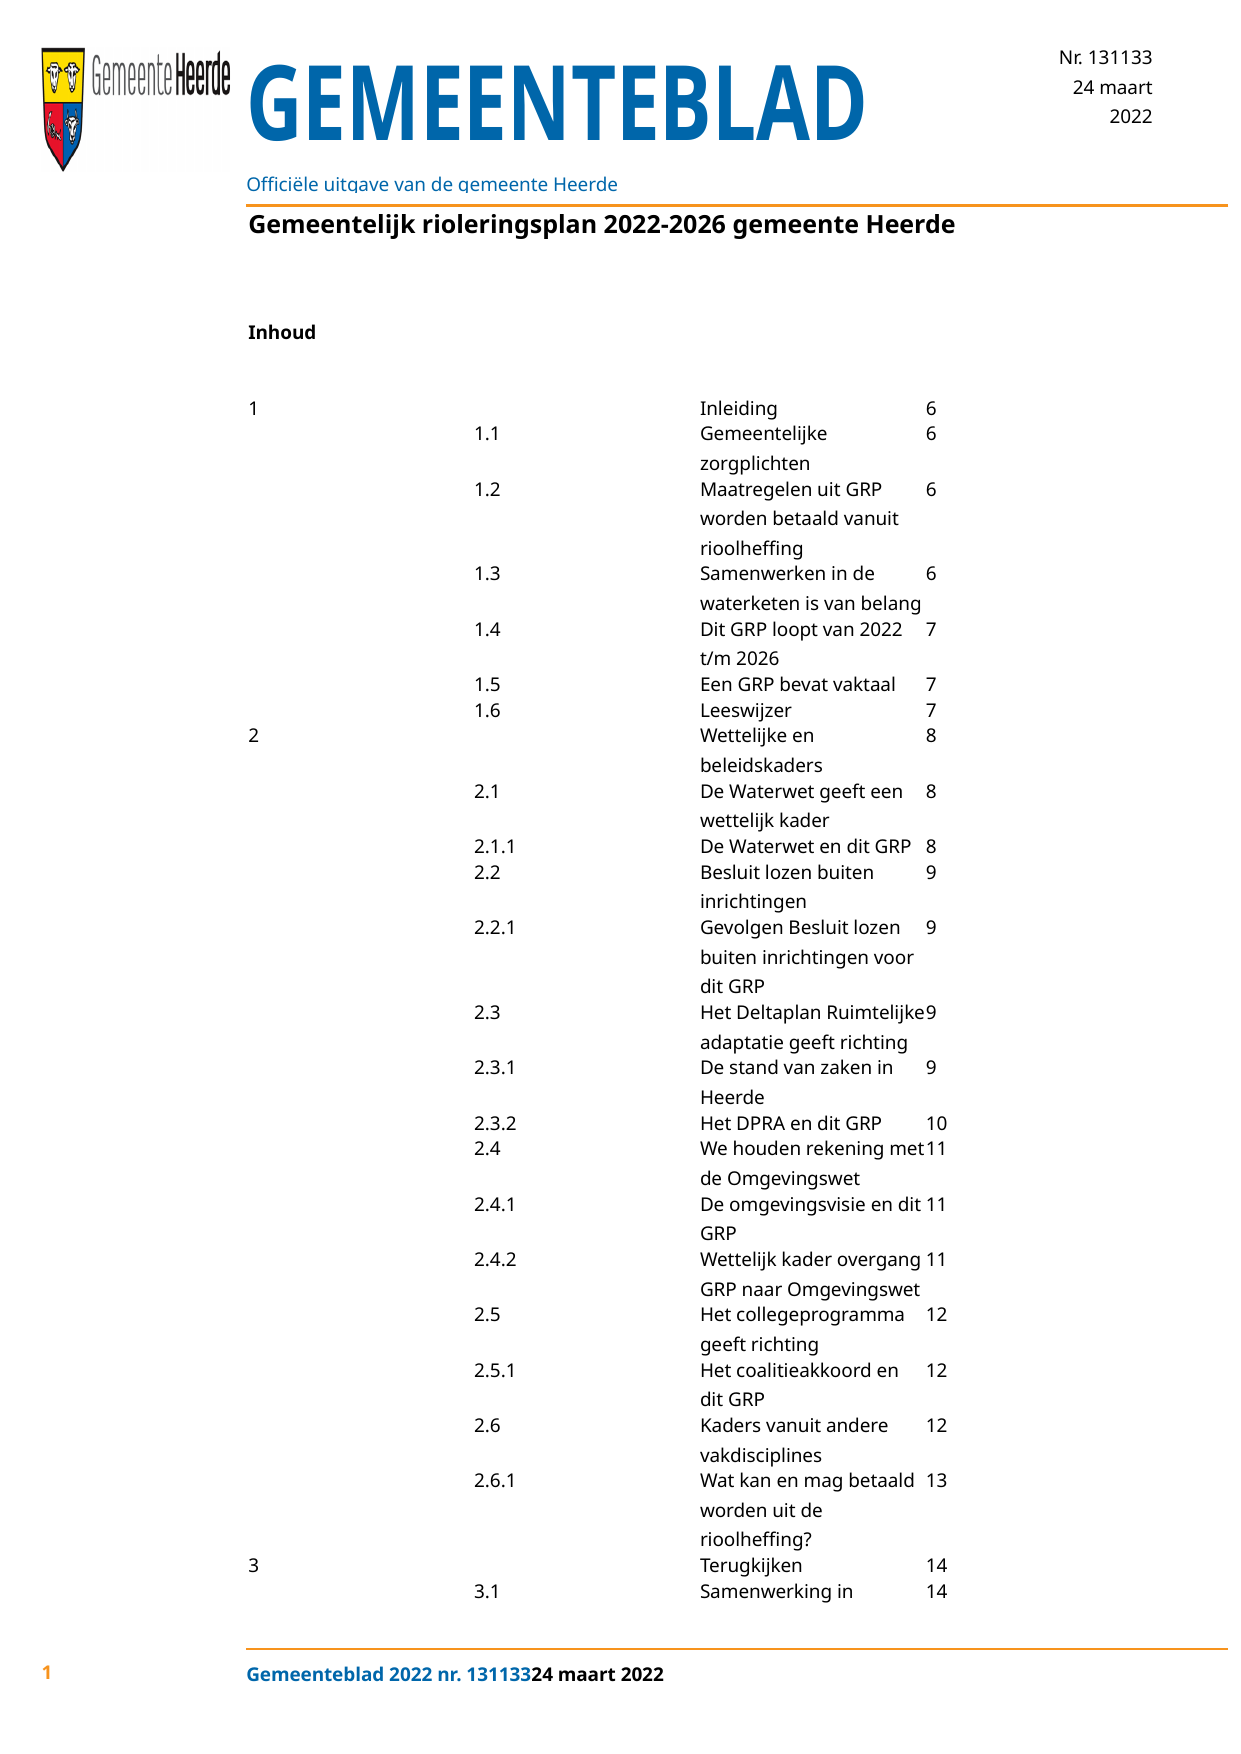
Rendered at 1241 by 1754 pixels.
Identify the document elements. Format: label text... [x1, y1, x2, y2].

table_cell [248, 1302, 474, 1357]
table_cell 13 [926, 1468, 1152, 1552]
table_cell 6 [926, 476, 1152, 561]
table_cell Het Deltaplan Ruimtelijke adaptatie geeft richting [700, 999, 926, 1054]
table_cell [248, 1191, 474, 1246]
table_cell [248, 1246, 474, 1302]
table_cell 6 [926, 561, 1152, 616]
table_cell [248, 1578, 474, 1604]
table_cell 2.3 [474, 999, 700, 1054]
table_cell [248, 1357, 474, 1412]
picture [41, 47, 231, 172]
table_cell 8 [926, 833, 1152, 859]
table_cell [474, 723, 700, 778]
table_cell De stand van zaken in Heerde [700, 1055, 926, 1110]
table_cell 12 [926, 1302, 1152, 1357]
table_cell De Waterwet en dit GRP [700, 833, 926, 859]
table_cell Kaders vanuit andere vakdisciplines [700, 1412, 926, 1467]
table_cell 14 [926, 1578, 1152, 1604]
table_cell 11 [926, 1136, 1152, 1191]
table_cell [248, 778, 474, 833]
table_cell De omgevingsvisie en dit GRP [700, 1191, 926, 1246]
table_cell 2.6.1 [474, 1468, 700, 1552]
table_cell Besluit lozen buiten inrichtingen [700, 859, 926, 914]
table_cell Gevolgen Besluit lozen buiten inrichtingen voor dit GRP [700, 914, 926, 999]
table_cell [248, 1412, 474, 1467]
table_cell [248, 616, 474, 671]
table_cell 14 [926, 1553, 1152, 1578]
table_cell 1.4 [474, 616, 700, 671]
table_cell [248, 1136, 474, 1191]
table_cell Leeswijzer [700, 697, 926, 723]
text Gemeentelijk rioleringsplan 2022-2026 gemeente Heerde [248, 207, 1152, 241]
table_cell Samenwerken in de waterketen is van belang [700, 561, 926, 616]
table_cell 2.5 [474, 1302, 700, 1357]
table_cell [248, 1055, 474, 1110]
table_cell 7 [926, 697, 1152, 723]
table_cell [248, 561, 474, 616]
table_cell 2.2.1 [474, 914, 700, 999]
table_cell 11 [926, 1191, 1152, 1246]
table_cell 9 [926, 1055, 1152, 1110]
table_cell Samenwerking in [700, 1578, 926, 1604]
table_cell 2.6 [474, 1412, 700, 1467]
table_cell Maatregelen uit GRP worden betaald vanuit rioolheffing [700, 476, 926, 561]
table_cell 2.1.1 [474, 833, 700, 859]
table_cell 2.3.2 [474, 1110, 700, 1136]
table_cell [248, 999, 474, 1054]
table_cell Het collegeprogramma geeft richting [700, 1302, 926, 1357]
table_cell De Waterwet geeft een wettelijk kader [700, 778, 926, 833]
table_cell Het coalitieakkoord en dit GRP [700, 1357, 926, 1412]
table_cell [248, 859, 474, 914]
table_cell 9 [926, 914, 1152, 999]
table_cell 1.6 [474, 697, 700, 723]
table_cell [248, 833, 474, 859]
text Inhoud [248, 317, 1152, 345]
table_cell 12 [926, 1412, 1152, 1467]
table_cell Een GRP bevat vaktaal [700, 671, 926, 697]
table_cell 3.1 [474, 1578, 700, 1604]
table_cell Gemeentelijke zorgplichten [700, 420, 926, 476]
table_cell 2 [248, 723, 474, 778]
table_header 6 [926, 395, 1152, 420]
table_cell Wettelijk kader overgang GRP naar Omgevingswet [700, 1246, 926, 1302]
table_cell [248, 420, 474, 476]
table_cell 9 [926, 859, 1152, 914]
table_cell 2.5.1 [474, 1357, 700, 1412]
table_cell Wat kan en mag betaald worden uit de rioolheffing? [700, 1468, 926, 1552]
table_cell Terugkijken [700, 1553, 926, 1578]
table_cell 2.4 [474, 1136, 700, 1191]
table_cell 8 [926, 778, 1152, 833]
table_cell 2.2 [474, 859, 700, 914]
table_cell 2.4.2 [474, 1246, 700, 1302]
table_cell We houden rekening met de Omgevingswet [700, 1136, 926, 1191]
table_header Inleiding [700, 395, 926, 420]
table_cell Dit GRP loopt van 2022 t/m 2026 [700, 616, 926, 671]
table_cell Wettelijke en beleidskaders [700, 723, 926, 778]
table_cell [248, 914, 474, 999]
table_header 1 [248, 395, 474, 420]
table_cell [248, 476, 474, 561]
table_cell 1.3 [474, 561, 700, 616]
table_cell 7 [926, 616, 1152, 671]
table_cell 1.5 [474, 671, 700, 697]
table_cell 1.2 [474, 476, 700, 561]
table_cell [248, 1110, 474, 1136]
table_cell [248, 1468, 474, 1552]
table_cell [474, 1553, 700, 1578]
table_cell 1.1 [474, 420, 700, 476]
table_cell 2.1 [474, 778, 700, 833]
table_cell 2.3.1 [474, 1055, 700, 1110]
table_cell 3 [248, 1553, 474, 1578]
table_cell 11 [926, 1246, 1152, 1302]
table_cell 8 [926, 723, 1152, 778]
table_cell 12 [926, 1357, 1152, 1412]
table_cell 10 [926, 1110, 1152, 1136]
table_cell [248, 671, 474, 697]
table_cell Het DPRA en dit GRP [700, 1110, 926, 1136]
table_cell 7 [926, 671, 1152, 697]
table_cell 2.4.1 [474, 1191, 700, 1246]
table_cell [248, 697, 474, 723]
table_cell 9 [926, 999, 1152, 1054]
table_cell 6 [926, 420, 1152, 476]
table_header [474, 395, 700, 420]
